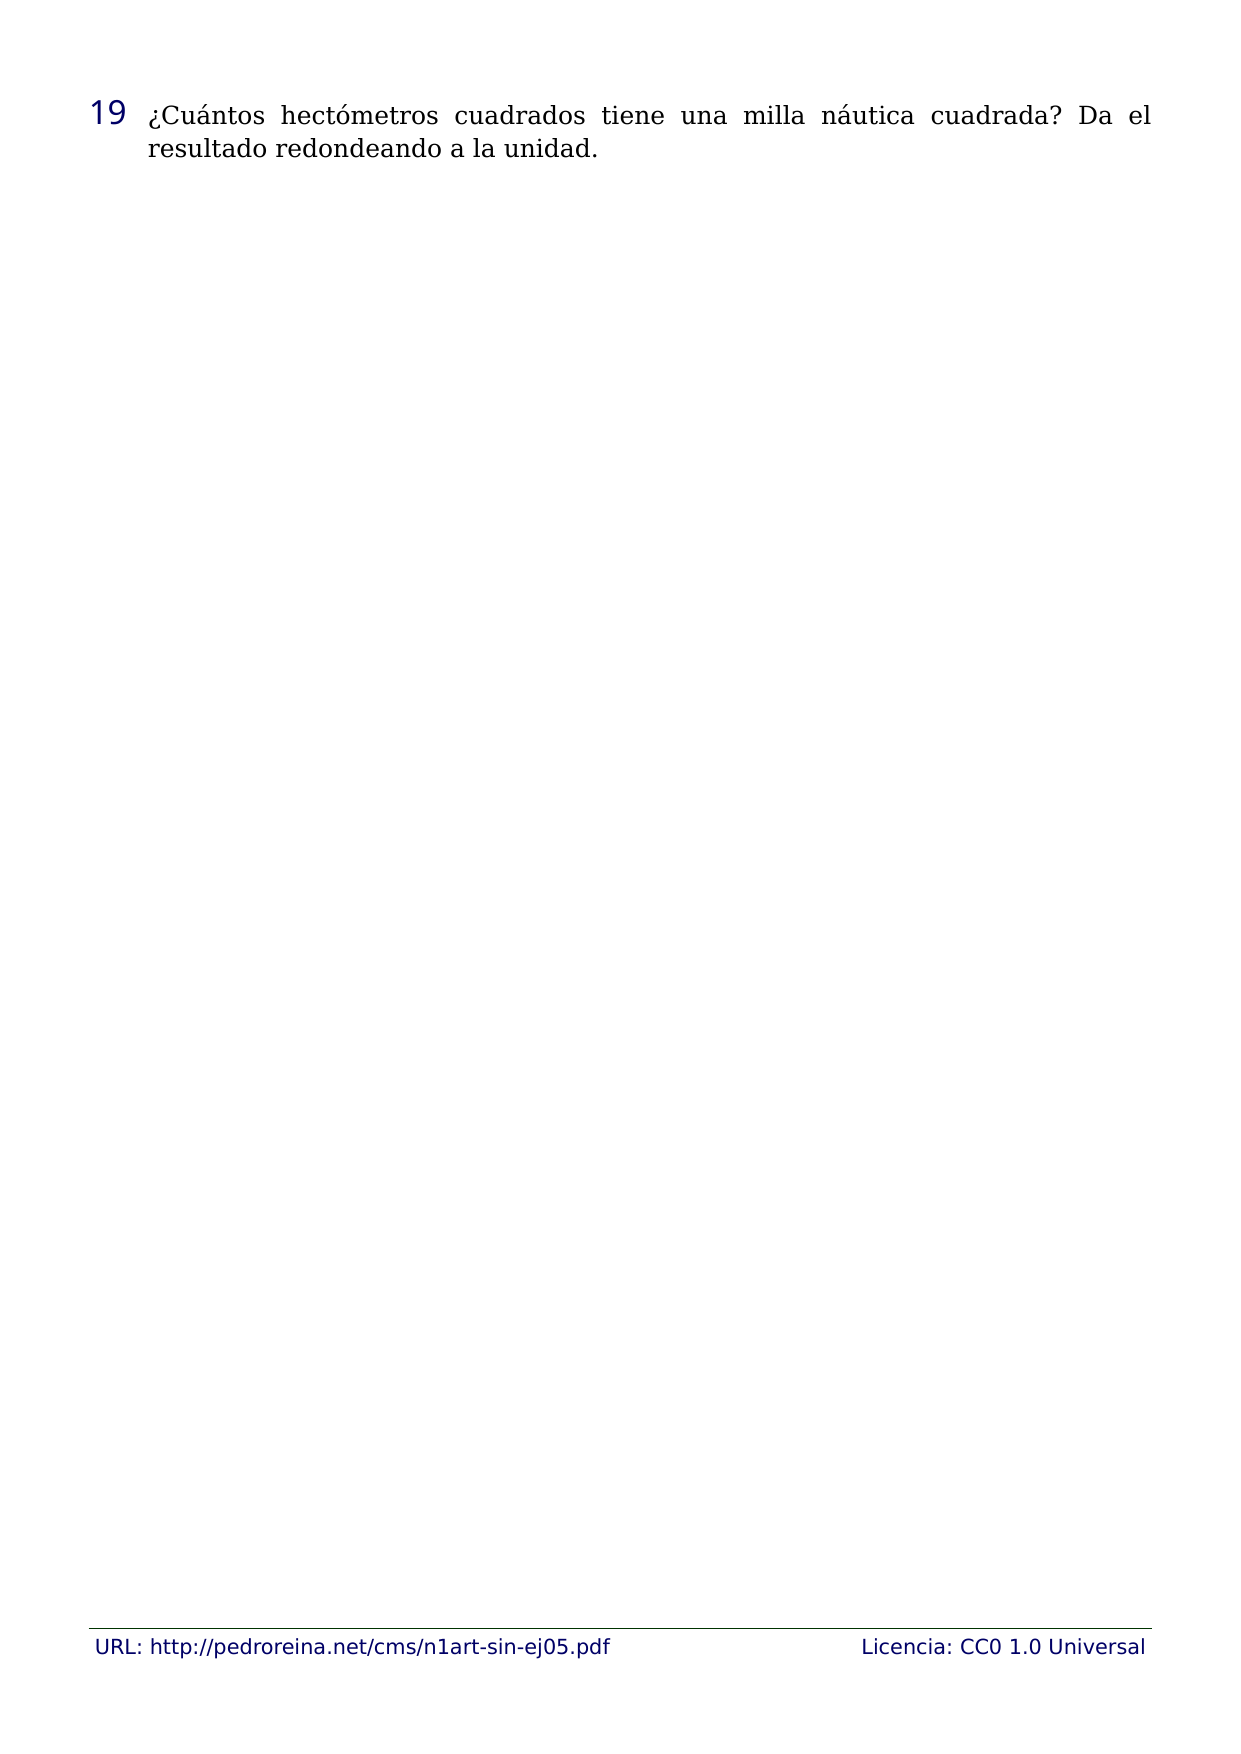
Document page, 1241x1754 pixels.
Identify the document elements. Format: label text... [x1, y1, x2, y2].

list ¿Cuántos hectómetros cuadrados tiene una milla náutica cuadrada? Da el resultado redondeando a la unidad. [88, 88, 1152, 163]
